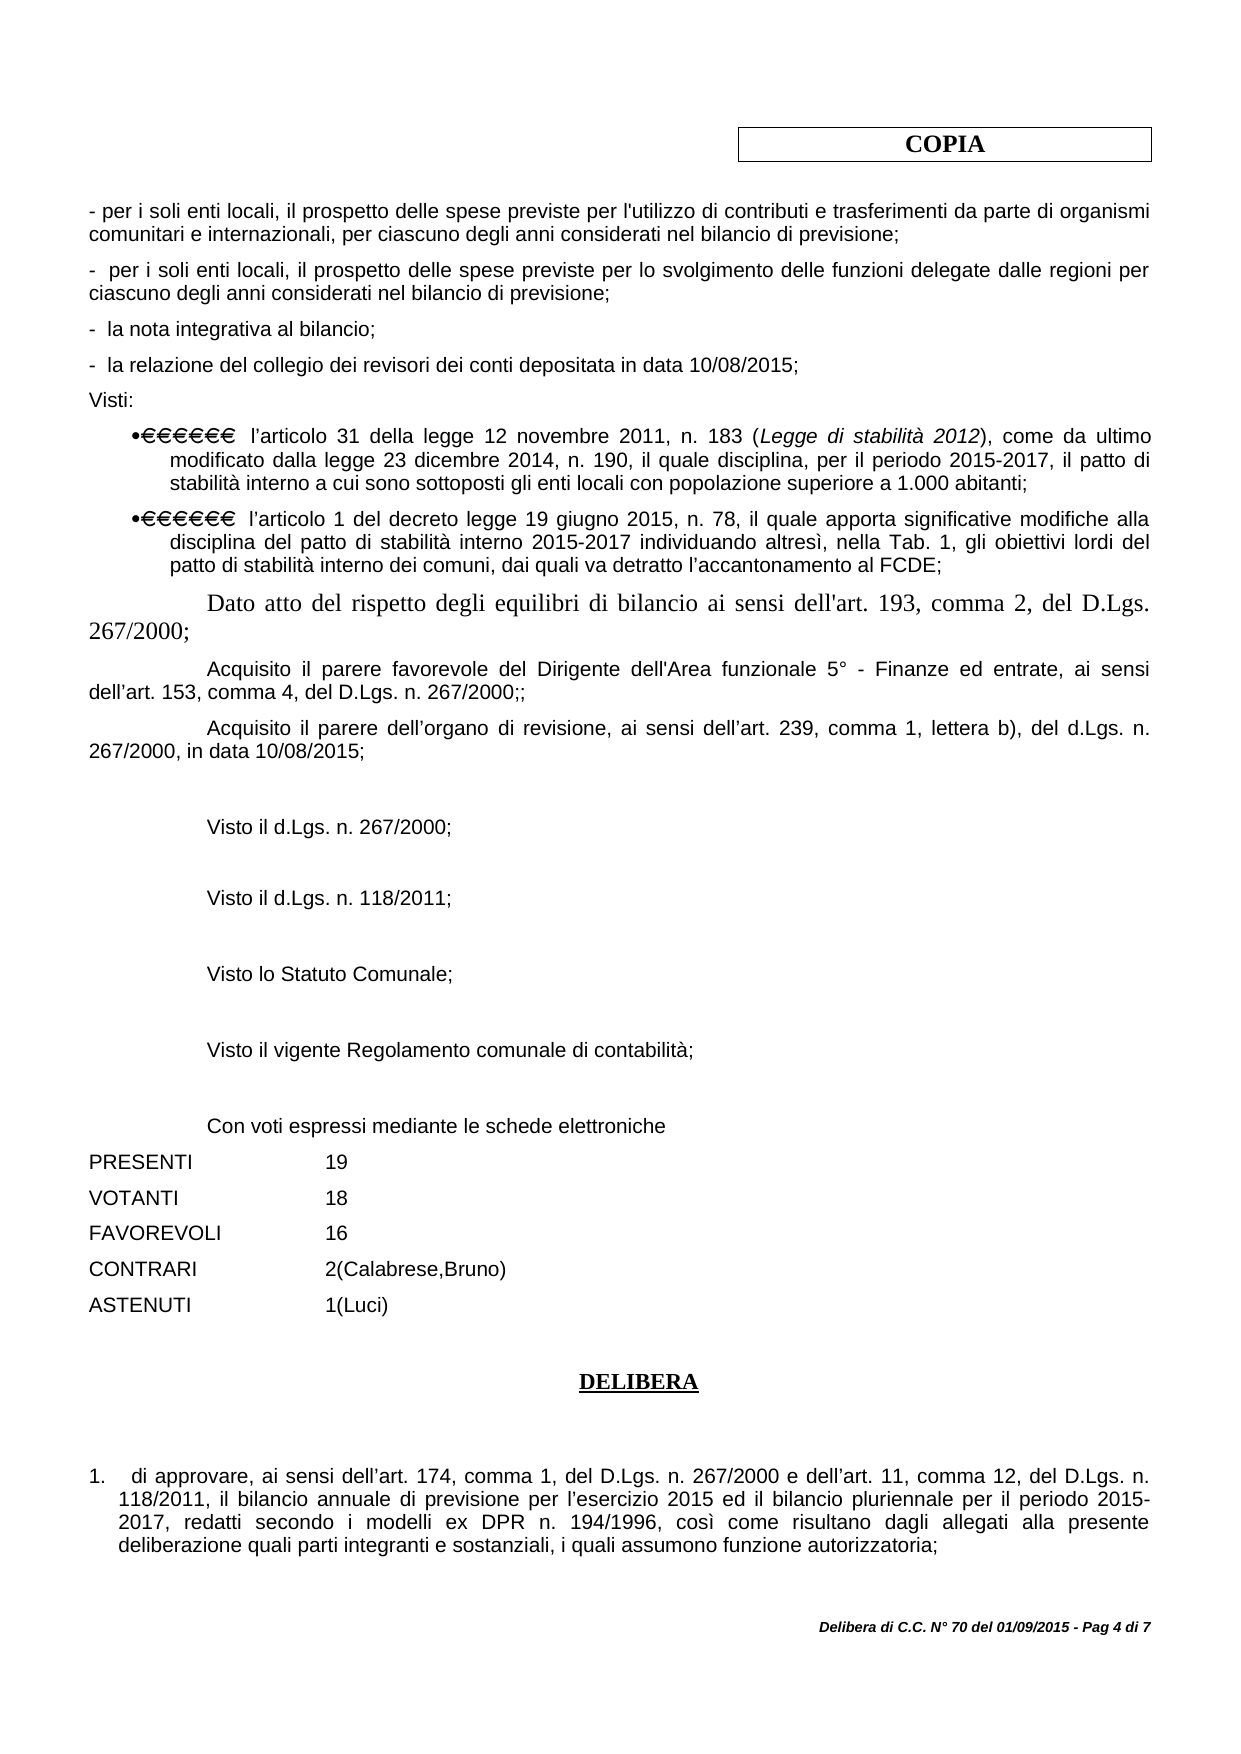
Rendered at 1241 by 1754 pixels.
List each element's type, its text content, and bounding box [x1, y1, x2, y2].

text 1. di approvare, ai sensi dell’art. 174, comma 1, del D.Lgs. n. 267/2000 e dell’art. 11, comma 12, del D.Lgs. n. 118/2011, il bilancio annuale di previsione per l’esercizio 2015 ed il bilancio pluriennale per il periodo 2015-2017, redatti secondo i modelli ex DPR n. 194/1996, così come risultano dagli allegati alla presente deliberazione quali parti integranti e sostanziali, i quali assumono funzione autorizzatoria; [88, 1464, 1152, 1557]
text Dato atto del rispetto degli equilibri di bilancio ai sensi dell'art. 193, comma 2, del D.Lgs. 267/2000; [88, 589, 1152, 645]
text - per i soli enti locali, il prospetto delle spese previste per l'utilizzo di contributi e trasferimenti da parte di organismi comunitari e internazionali, per ciascuno degli anni considerati nel bilancio di previsione; [88, 200, 1152, 246]
text Visto lo Statuto Comunale; [88, 963, 1152, 986]
text FAVOREVOLI 16 [88, 1222, 1152, 1245]
text Visti: [88, 389, 1152, 412]
subtitle DELIBERA [126, 1369, 1152, 1395]
text - la nota integrativa al bilancio; [88, 318, 1152, 341]
text Visto il d.Lgs. n. 267/2000; [88, 815, 1152, 839]
text Acquisito il parere favorevole del Dirigente dell'Area funzionale 5° - Finanze ed entrate, ai sensi dell’art. 153, comma 4, del D.Lgs. n. 267/2000;; [88, 657, 1152, 704]
text Visto il d.Lgs. n. 118/2011; [88, 887, 1152, 910]
text Con voti espressi mediante le schede elettroniche [88, 1115, 1152, 1138]
text - la relazione del collegio dei revisori dei conti depositata in data 10/08/2015; [88, 353, 1152, 377]
text PRESENTI 19 [88, 1150, 1152, 1174]
text · l’articolo 1 del decreto legge 19 giugno 2015, n. 78, il quale apporta significative modifiche alla disciplina del patto di stabilità interno 2015-2017 individuando altresì, nella Tab. 1, gli obiettivi lordi del patto di stabilità interno dei comuni, dai quali va detratto l’accantonamento al FCDE; [132, 507, 1152, 577]
text VOTANTI 18 [88, 1186, 1152, 1209]
text Acquisito il parere dell’organo di revisione, ai sensi dell’art. 239, comma 1, lettera b), del d.Lgs. n. 267/2000, in data 10/08/2015; [88, 716, 1152, 763]
text · l’articolo 31 della legge 12 novembre 2011, n. 183 (Legge di stabilità 2012), come da ultimo modificato dalla legge 23 dicembre 2014, n. 190, il quale disciplina, per il periodo 2015-2017, il patto di stabilità interno a cui sono sottoposti gli enti locali con popolazione superiore a 1.000 abitanti; [132, 425, 1152, 494]
text - per i soli enti locali, il prospetto delle spese previste per lo svolgimento delle funzioni delegate dalle regioni per ciascuno degli anni considerati nel bilancio di previsione; [88, 259, 1152, 305]
text ASTENUTI 1(Luci) [88, 1293, 1152, 1317]
text CONTRARI 2(Calabrese,Bruno) [88, 1258, 1152, 1281]
text Visto il vigente Regolamento comunale di contabilità; [88, 1039, 1152, 1062]
